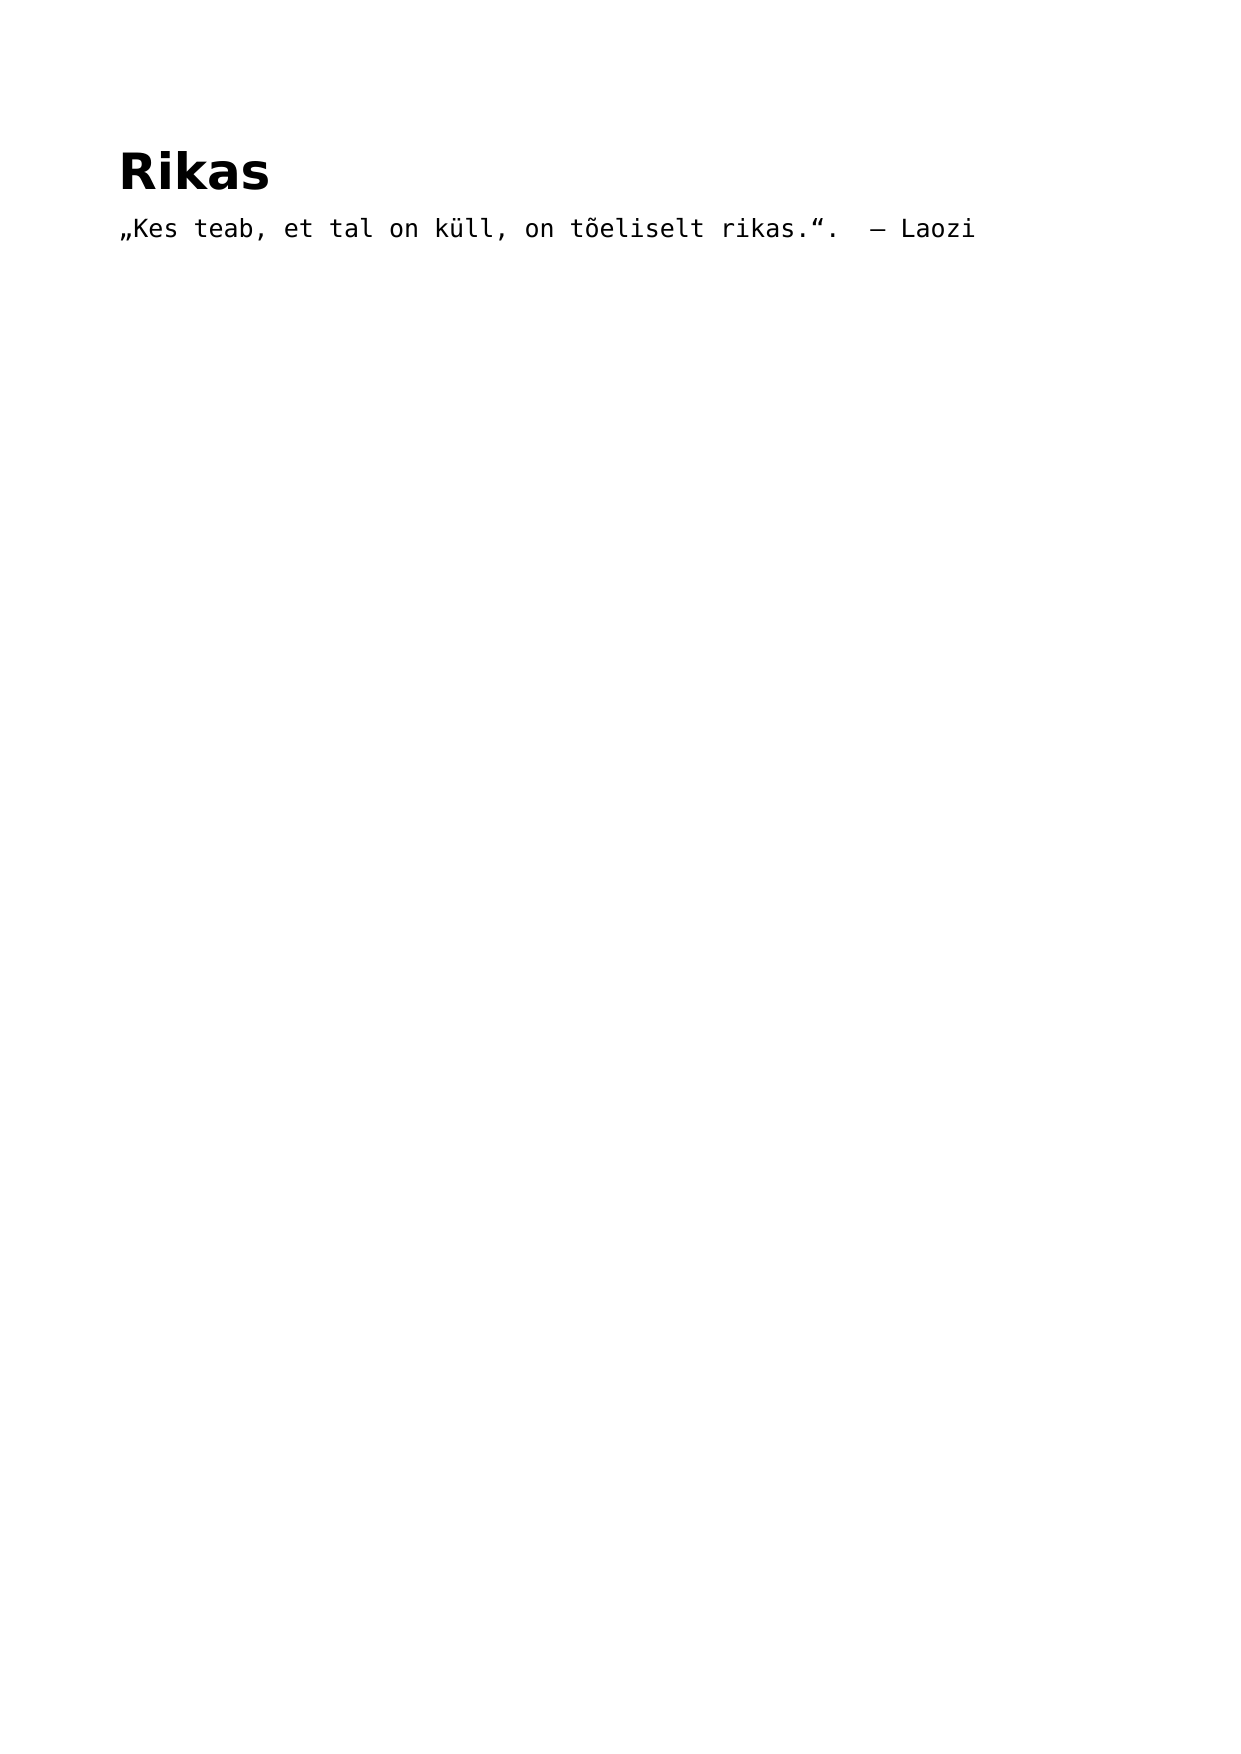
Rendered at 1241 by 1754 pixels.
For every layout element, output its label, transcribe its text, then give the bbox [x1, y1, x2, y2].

subtitle Rikas [118, 143, 1122, 201]
text „Kes teab, et tal on küll, on tõeliselt rikas.“. — Laozi [118, 214, 1122, 243]
